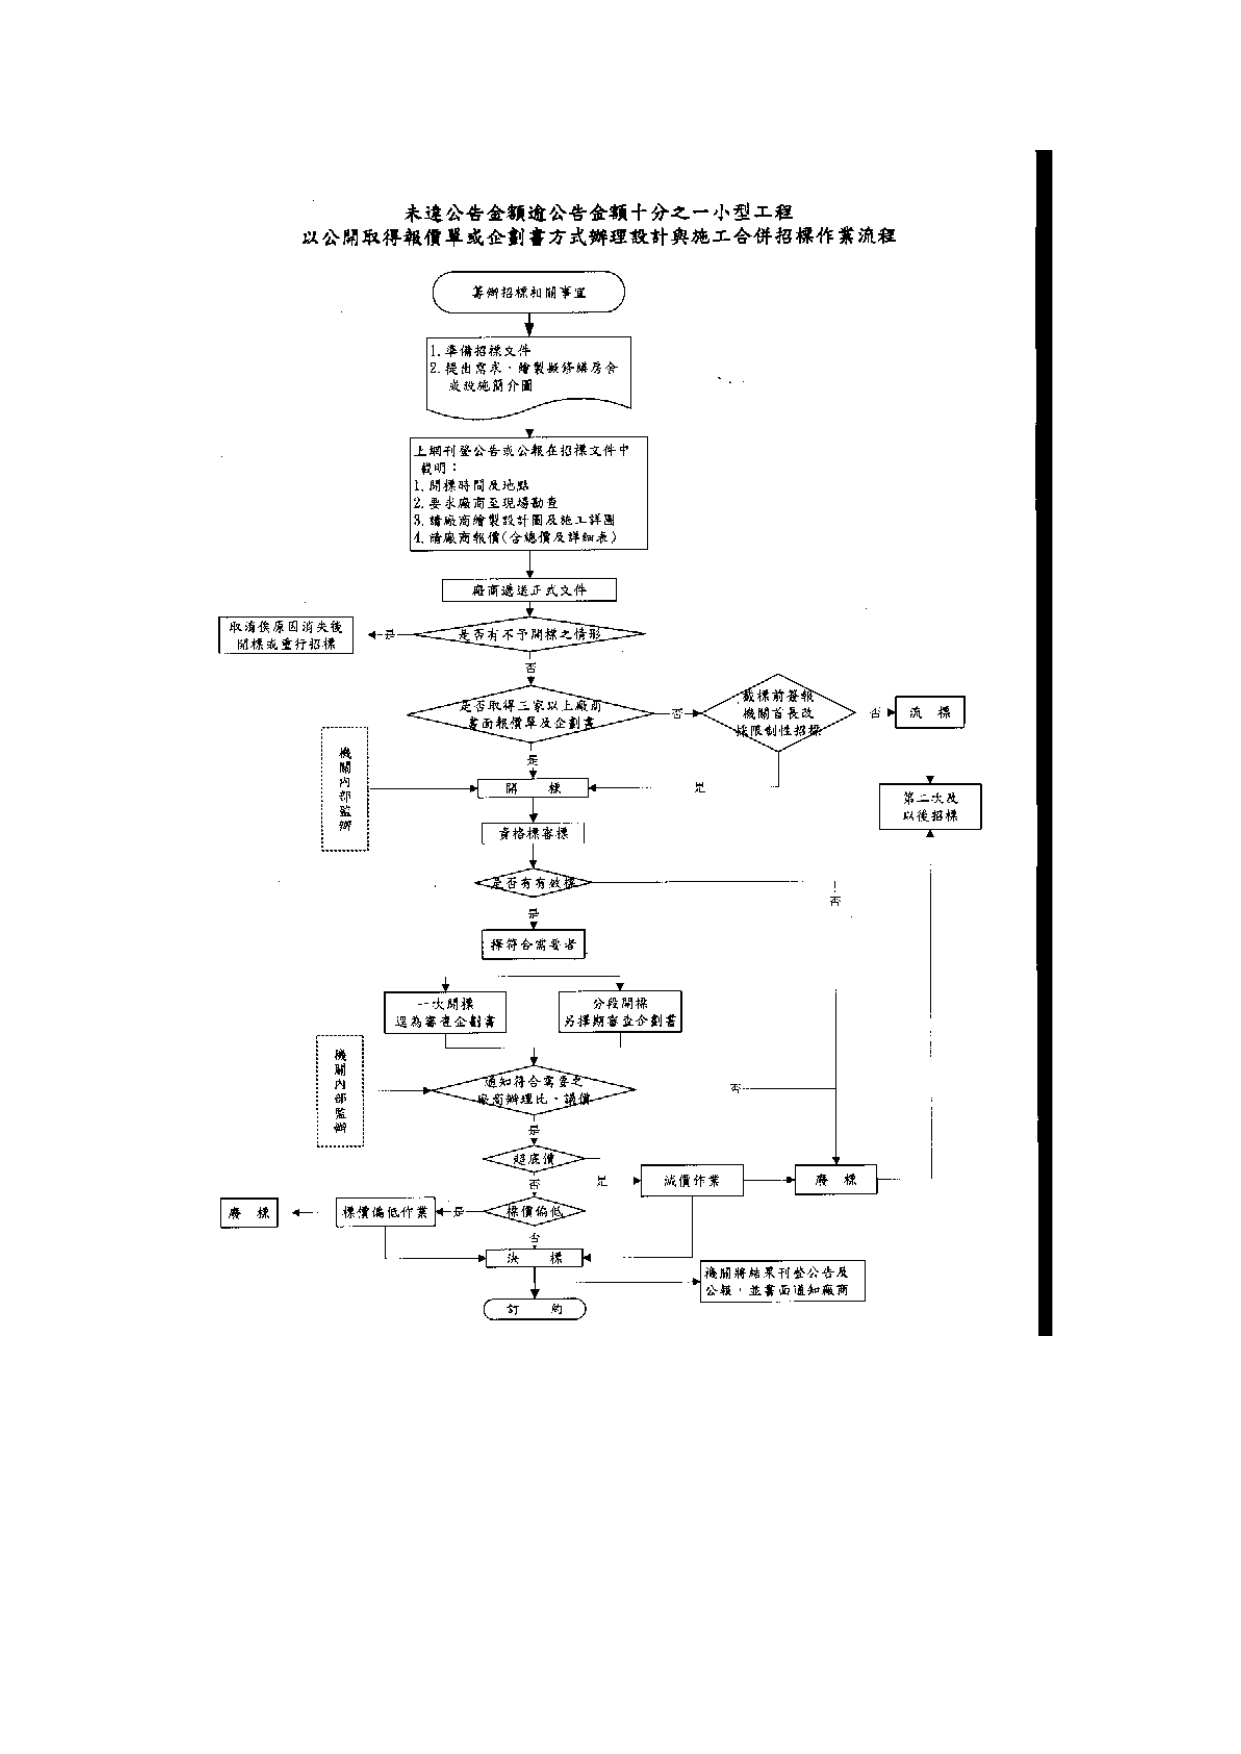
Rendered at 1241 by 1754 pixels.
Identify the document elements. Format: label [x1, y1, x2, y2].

picture [187, 150, 1053, 1336]
